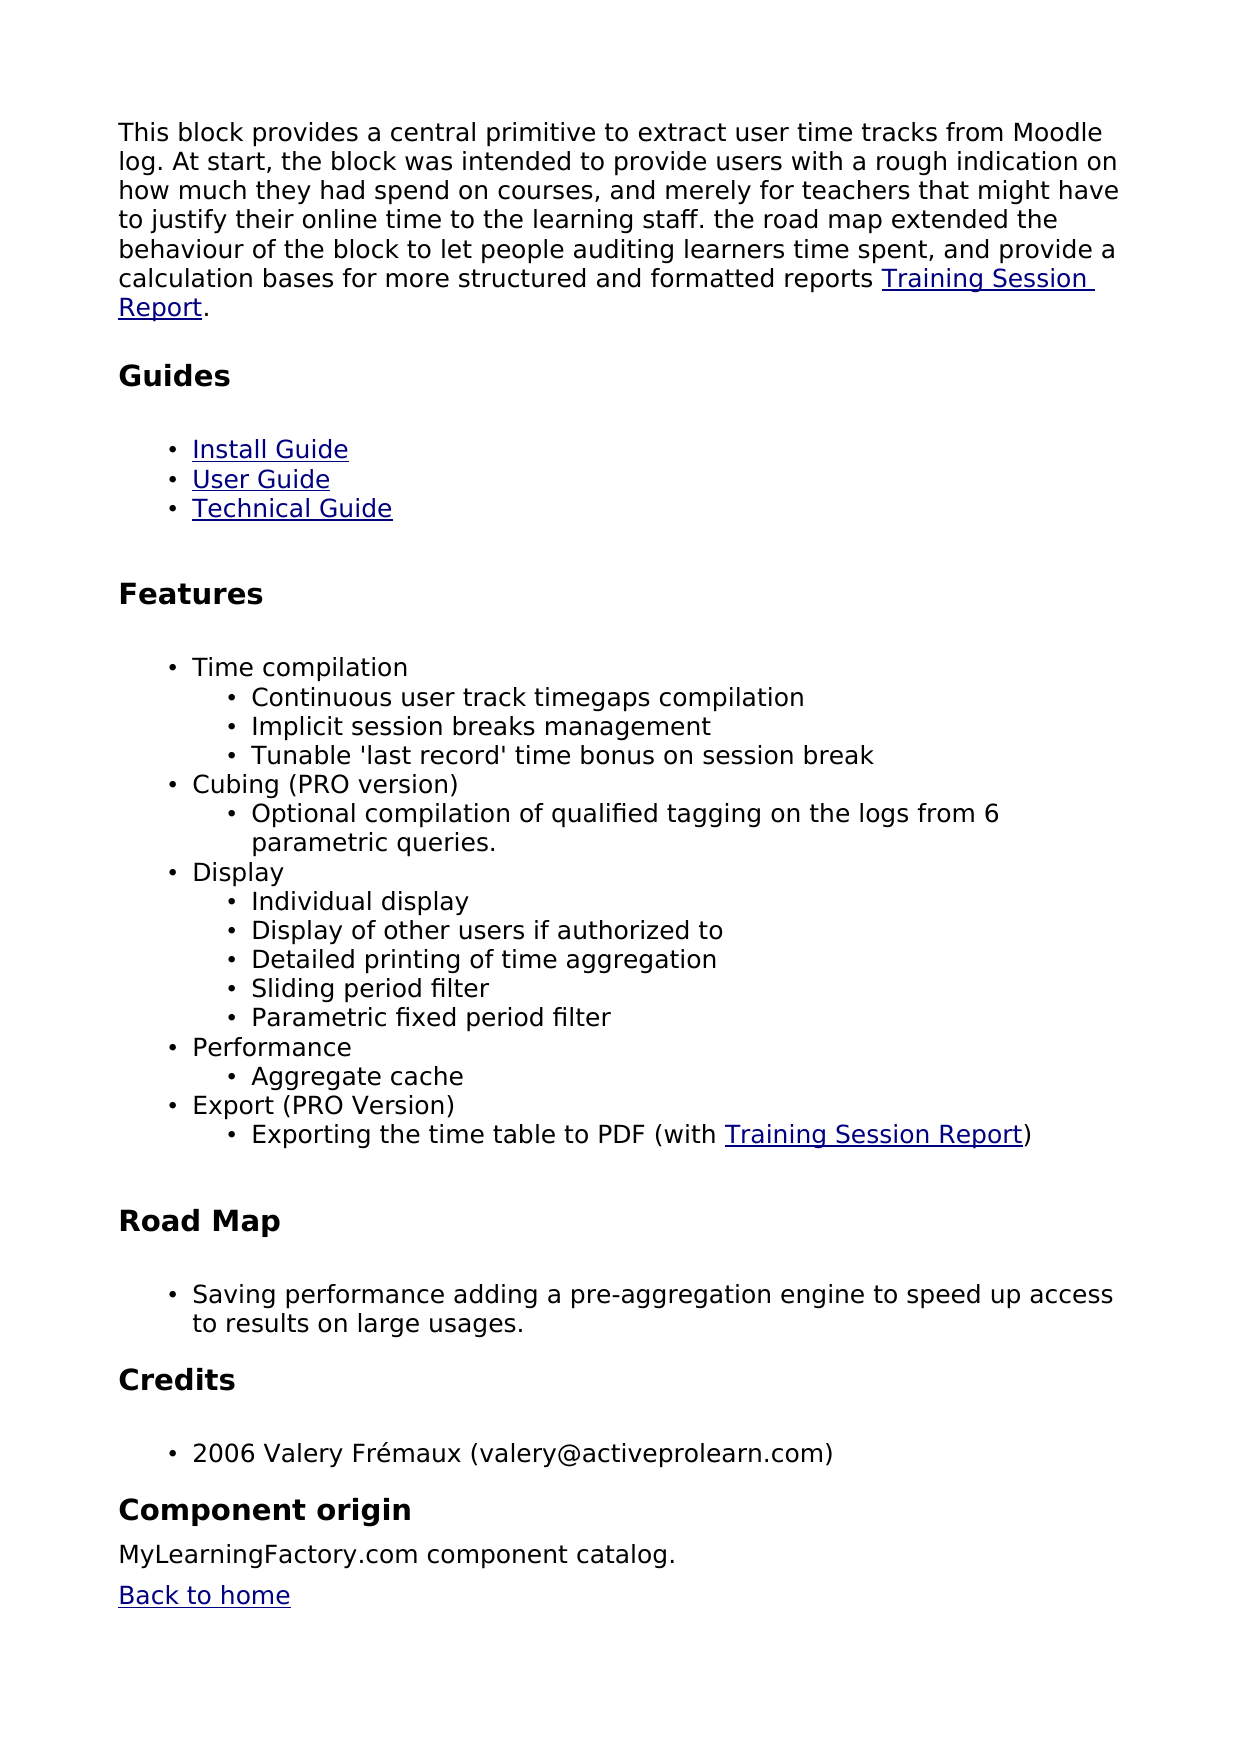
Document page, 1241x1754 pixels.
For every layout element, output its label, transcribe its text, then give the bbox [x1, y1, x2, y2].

list Install Guide [177, 436, 1122, 465]
list Time compilation [177, 654, 1122, 683]
subtitle Credits [118, 1363, 1122, 1397]
subtitle Guides [118, 360, 1122, 394]
subtitle Road Map [118, 1204, 1122, 1238]
list Continuous user track timegaps compilation [236, 683, 1122, 712]
list Cubing (PRO version) [177, 770, 1122, 799]
text Back to home [118, 1581, 1122, 1611]
list Saving performance adding a pre-aggregation engine to speed up access to results on large usages. [177, 1280, 1122, 1338]
list Display [177, 858, 1122, 887]
list Technical Guide [177, 494, 1122, 523]
list User Guide [177, 465, 1122, 494]
list Parametric fixed period filter [236, 1004, 1122, 1033]
list Export (PRO Version) [177, 1091, 1122, 1120]
list Tunable 'last record' time bonus on session break [236, 741, 1122, 770]
list Individual display [236, 887, 1122, 916]
list Performance [177, 1033, 1122, 1062]
list Aggregate cache [236, 1062, 1122, 1091]
list Optional compilation of qualified tagging on the logs from 6 parametric queries. [236, 799, 1122, 858]
list Sliding period filter [236, 974, 1122, 1004]
text MyLearningFactory.com component catalog. [118, 1540, 1122, 1569]
subtitle Component origin [118, 1493, 1122, 1527]
list Detailed printing of time aggregation [236, 945, 1122, 974]
text This block provides a central primitive to extract user time tracks from Moodle log. At start, the block was intended to provide users with a rough indication on how much they had spend on courses, and merely for teachers that might have to justify their online time to the learning staff. the road map extended the behaviour of the block to let people auditing learners time spent, and provide a calculation bases for more structured and formatted reports Training Session Report. [118, 118, 1122, 322]
subtitle Features [118, 578, 1122, 612]
list 2006 Valery Frémaux (valery@activeprolearn.com) [177, 1439, 1122, 1468]
list Display of other users if authorized to [236, 916, 1122, 945]
list Exporting the time table to PDF (with Training Session Report) [236, 1120, 1122, 1149]
list Implicit session breaks management [236, 712, 1122, 741]
